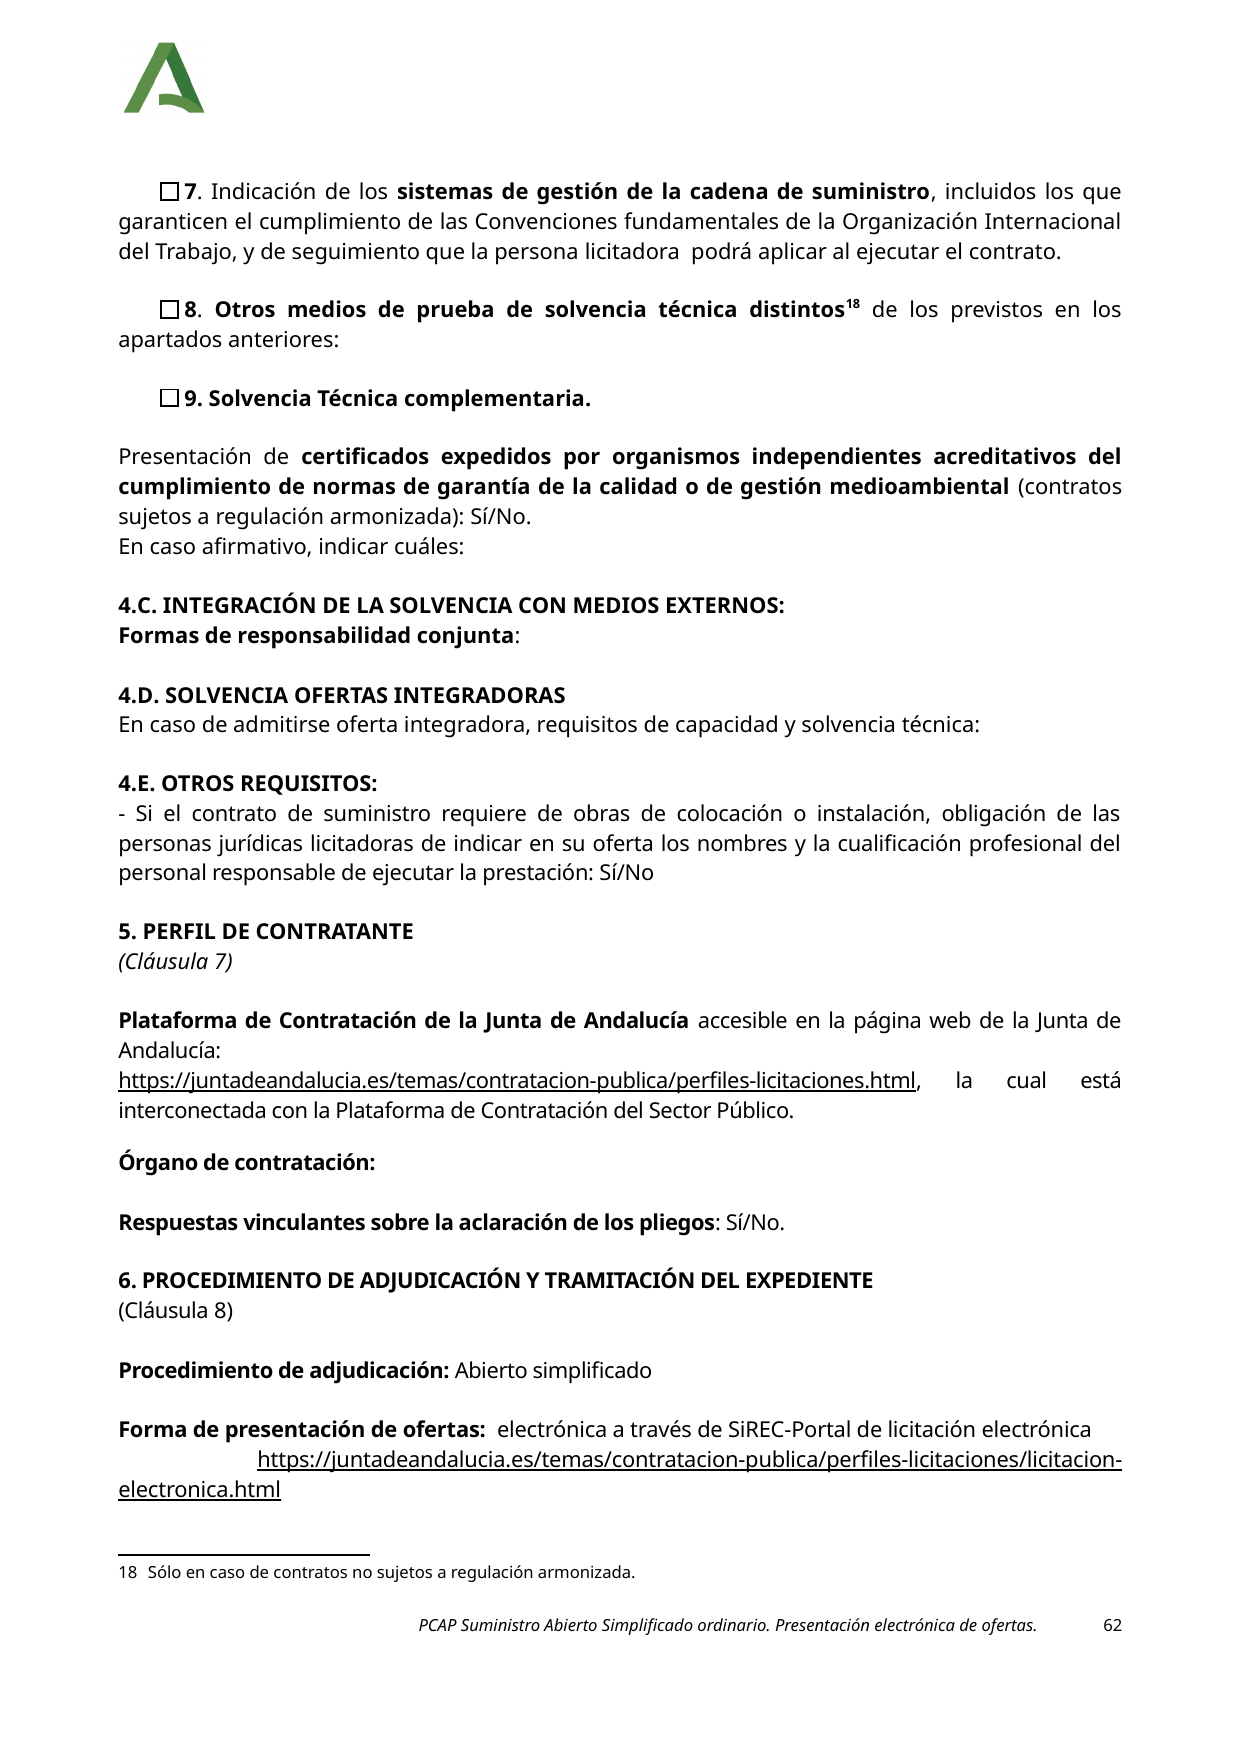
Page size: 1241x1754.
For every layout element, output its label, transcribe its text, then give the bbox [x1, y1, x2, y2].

text Respuestas vinculantes sobre la aclaración de los pliegos: Sí/No. [118, 1207, 1122, 1237]
text 5. PERFIL DE CONTRATANTE [118, 916, 1122, 946]
text (Cláusula 8) [118, 1295, 1122, 1325]
text https://juntadeandalucia.es/temas/contratacion-publica/perfiles-licitaciones/licitacion-electronica.html [118, 1444, 1122, 1504]
text En caso afirmativo, indicar cuáles: [118, 531, 1122, 561]
text 6. PROCEDIMIENTO DE ADJUDICACIÓN Y TRAMITACIÓN DEL EXPEDIENTE [118, 1265, 1122, 1295]
text Forma de presentación de ofertas: electrónica a través de SiREC-Portal de licitación electrónica [118, 1414, 1122, 1444]
text Formas de responsabilidad conjunta: [118, 620, 1122, 650]
text Plataforma de Contratación de la Junta de Andalucía accesible en la página web de la Junta de Andalucía: [118, 1005, 1122, 1065]
text Sólo en caso de contratos no sujetos a regulación armonizada. [118, 1561, 1122, 1584]
text https://juntadeandalucia.es/temas/contratacion-publica/perfiles-licitaciones.html, la cual está interconectada con la Plataforma de Contratación del Sector Público. [118, 1065, 1122, 1124]
text Órgano de contratación: [118, 1147, 1122, 1177]
text 4.E. OTROS REQUISITOS: [118, 768, 1122, 798]
text (Cláusula 7) [118, 946, 1122, 976]
text En caso de admitirse oferta integradora, requisitos de capacidad y solvencia técnica: [118, 709, 1122, 739]
text 9. Solvencia Técnica complementaria. [118, 383, 1122, 413]
picture [119, 38, 209, 117]
text 8. Otros medios de prueba de solvencia técnica distintos de los previstos en los apartados anteriores: [118, 294, 1122, 354]
text - Si el contrato de suministro requiere de obras de colocación o instalación, obligación de las personas jurídicas licitadoras de indicar en su oferta los nombres y la cualificación profesional del personal responsable de ejecutar la prestación: Sí/No [118, 798, 1122, 887]
text 7. Indicación de los sistemas de gestión de la cadena de suministro, incluidos los que garanticen el cumplimiento de las Convenciones fundamentales de la Organización Internacional del Trabajo, y de seguimiento que la persona licitadora podrá aplicar al ejecutar el contrato. [118, 176, 1122, 266]
text 4.D. SOLVENCIA OFERTAS INTEGRADORAS [118, 680, 1122, 709]
text 4.C. INTEGRACIÓN DE LA SOLVENCIA CON MEDIOS EXTERNOS: [118, 590, 1122, 620]
text Procedimiento de adjudicación: Abierto simplificado [118, 1355, 1122, 1384]
text Presentación de certificados expedidos por organismos independientes acreditativos del cumplimiento de normas de garantía de la calidad o de gestión medioambiental (contratos sujetos a regulación armonizada): Sí/No. [118, 441, 1122, 531]
